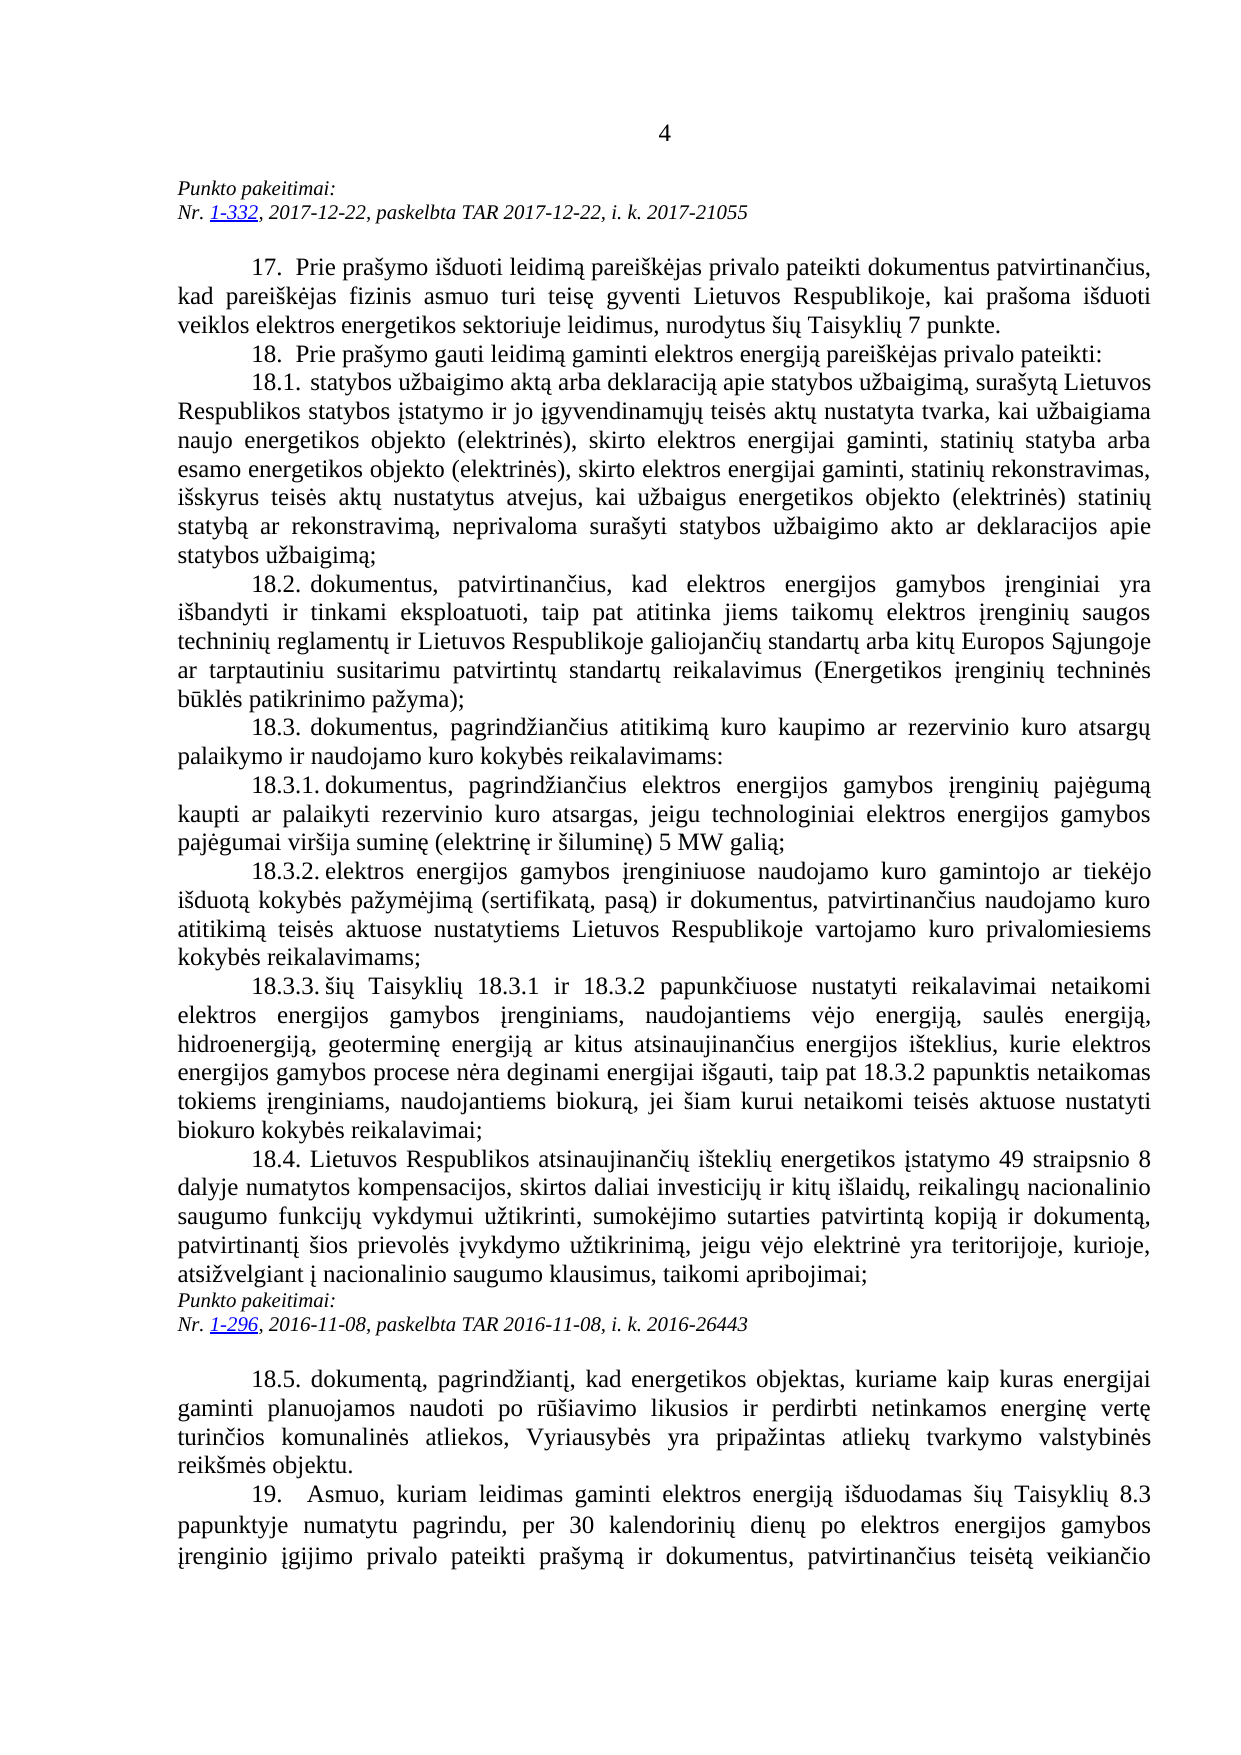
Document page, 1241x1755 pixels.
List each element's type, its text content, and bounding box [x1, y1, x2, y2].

text Punkto pakeitimai: [177, 1287, 1152, 1312]
text 18.3.2. elektros energijos gamybos įrenginiuose naudojamo kuro gamintojo ar tiekėjo išduotą kokybės pažymėjimą (sertifikatą, pasą) ir dokumentus, patvirtinančius naudojamo kuro atitikimą teisės aktuose nustatytiems Lietuvos Respublikoje vartojamo kuro privalomiesiems kokybės reikalavimams; [177, 856, 1152, 971]
text Nr. 1-296, 2016-11-08, paskelbta TAR 2016-11-08, i. k. 2016-26443 [177, 1312, 1152, 1336]
text Punkto pakeitimai: [177, 176, 1152, 200]
text 17. Prie prašymo išduoti leidimą pareiškėjas privalo pateikti dokumentus patvirtinančius, kad pareiškėjas fizinis asmuo turi teisę gyventi Lietuvos Respublikoje, kai prašoma išduoti veiklos elektros energetikos sektoriuje leidimus, nurodytus šių Taisyklių 7 punkte. [177, 252, 1152, 339]
text 18.3. dokumentus, pagrindžiančius atitikimą kuro kaupimo ar rezervinio kuro atsargų palaikymo ir naudojamo kuro kokybės reikalavimams: [177, 712, 1152, 770]
text 18. Prie prašymo gauti leidimą gaminti elektros energiją pareiškėjas privalo pateikti: [177, 339, 1152, 367]
text Nr. 1-332, 2017-12-22, paskelbta TAR 2017-12-22, i. k. 2017-21055 [177, 200, 1152, 224]
text 18.3.1. dokumentus, pagrindžiančius elektros energijos gamybos įrenginių pajėgumą kaupti ar palaikyti rezervinio kuro atsargas, jeigu technologiniai elektros energijos gamybos pajėgumai viršija suminę (elektrinę ir šiluminę) 5 MW galią; [177, 770, 1152, 856]
text 18.4. Lietuvos Respublikos atsinaujinančių išteklių energetikos įstatymo 49 straipsnio 8 dalyje numatytos kompensacijos, skirtos daliai investicijų ir kitų išlaidų, reikalingų nacionalinio saugumo funkcijų vykdymui užtikrinti, sumokėjimo sutarties patvirtintą kopiją ir dokumentą, patvirtinantį šios prievolės įvykdymo užtikrinimą, jeigu vėjo elektrinė yra teritorijoje, kurioje, atsižvelgiant į nacionalinio saugumo klausimus, taikomi apribojimai; [177, 1144, 1152, 1287]
text 18.3.3. šių Taisyklių 18.3.1 ir 18.3.2 papunkčiuose nustatyti reikalavimai netaikomi elektros energijos gamybos įrenginiams, naudojantiems vėjo energiją, saulės energiją, hidroenergiją, geoterminę energiją ar kitus atsinaujinančius energijos išteklius, kurie elektros energijos gamybos procese nėra deginami energijai išgauti, taip pat 18.3.2 papunktis netaikomas tokiems įrenginiams, naudojantiems biokurą, jei šiam kurui netaikomi teisės aktuose nustatyti biokuro kokybės reikalavimai; [177, 971, 1152, 1144]
text 18.2. dokumentus, patvirtinančius, kad elektros energijos gamybos įrenginiai yra išbandyti ir tinkami eksploatuoti, taip pat atitinka jiems taikomų elektros įrenginių saugos techninių reglamentų ir Lietuvos Respublikoje galiojančių standartų arba kitų Europos Sąjungoje ar tarptautiniu susitarimu patvirtintų standartų reikalavimus (Energetikos įrenginių techninės būklės patikrinimo pažyma); [177, 569, 1152, 712]
text 18.5. dokumentą, pagrindžiantį, kad energetikos objektas, kuriame kaip kuras energijai gaminti planuojamos naudoti po rūšiavimo likusios ir perdirbti netinkamos energinę vertę turinčios komunalinės atliekos, Vyriausybės yra pripažintas atliekų tvarkymo valstybinės reikšmės objektu. [177, 1364, 1152, 1479]
text 18.1. statybos užbaigimo aktą arba deklaraciją apie statybos užbaigimą, surašytą Lietuvos Respublikos statybos įstatymo ir jo įgyvendinamųjų teisės aktų nustatyta tvarka, kai užbaigiama naujo energetikos objekto (elektrinės), skirto elektros energijai gaminti, statinių statyba arba esamo energetikos objekto (elektrinės), skirto elektros energijai gaminti, statinių rekonstravimas, išskyrus teisės aktų nustatytus atvejus, kai užbaigus energetikos objekto (elektrinės) statinių statybą ar rekonstravimą, neprivaloma surašyti statybos užbaigimo akto ar deklaracijos apie statybos užbaigimą; [177, 367, 1152, 569]
text 19. Asmuo, kuriam leidimas gaminti elektros energiją išduodamas šių Taisyklių 8.3 papunktyje numatytu pagrindu, per 30 kalendorinių dienų po elektros energijos gamybos įrenginio įgijimo privalo pateikti prašymą ir dokumentus, patvirtinančius teisėtą veikiančio [177, 1479, 1152, 1569]
